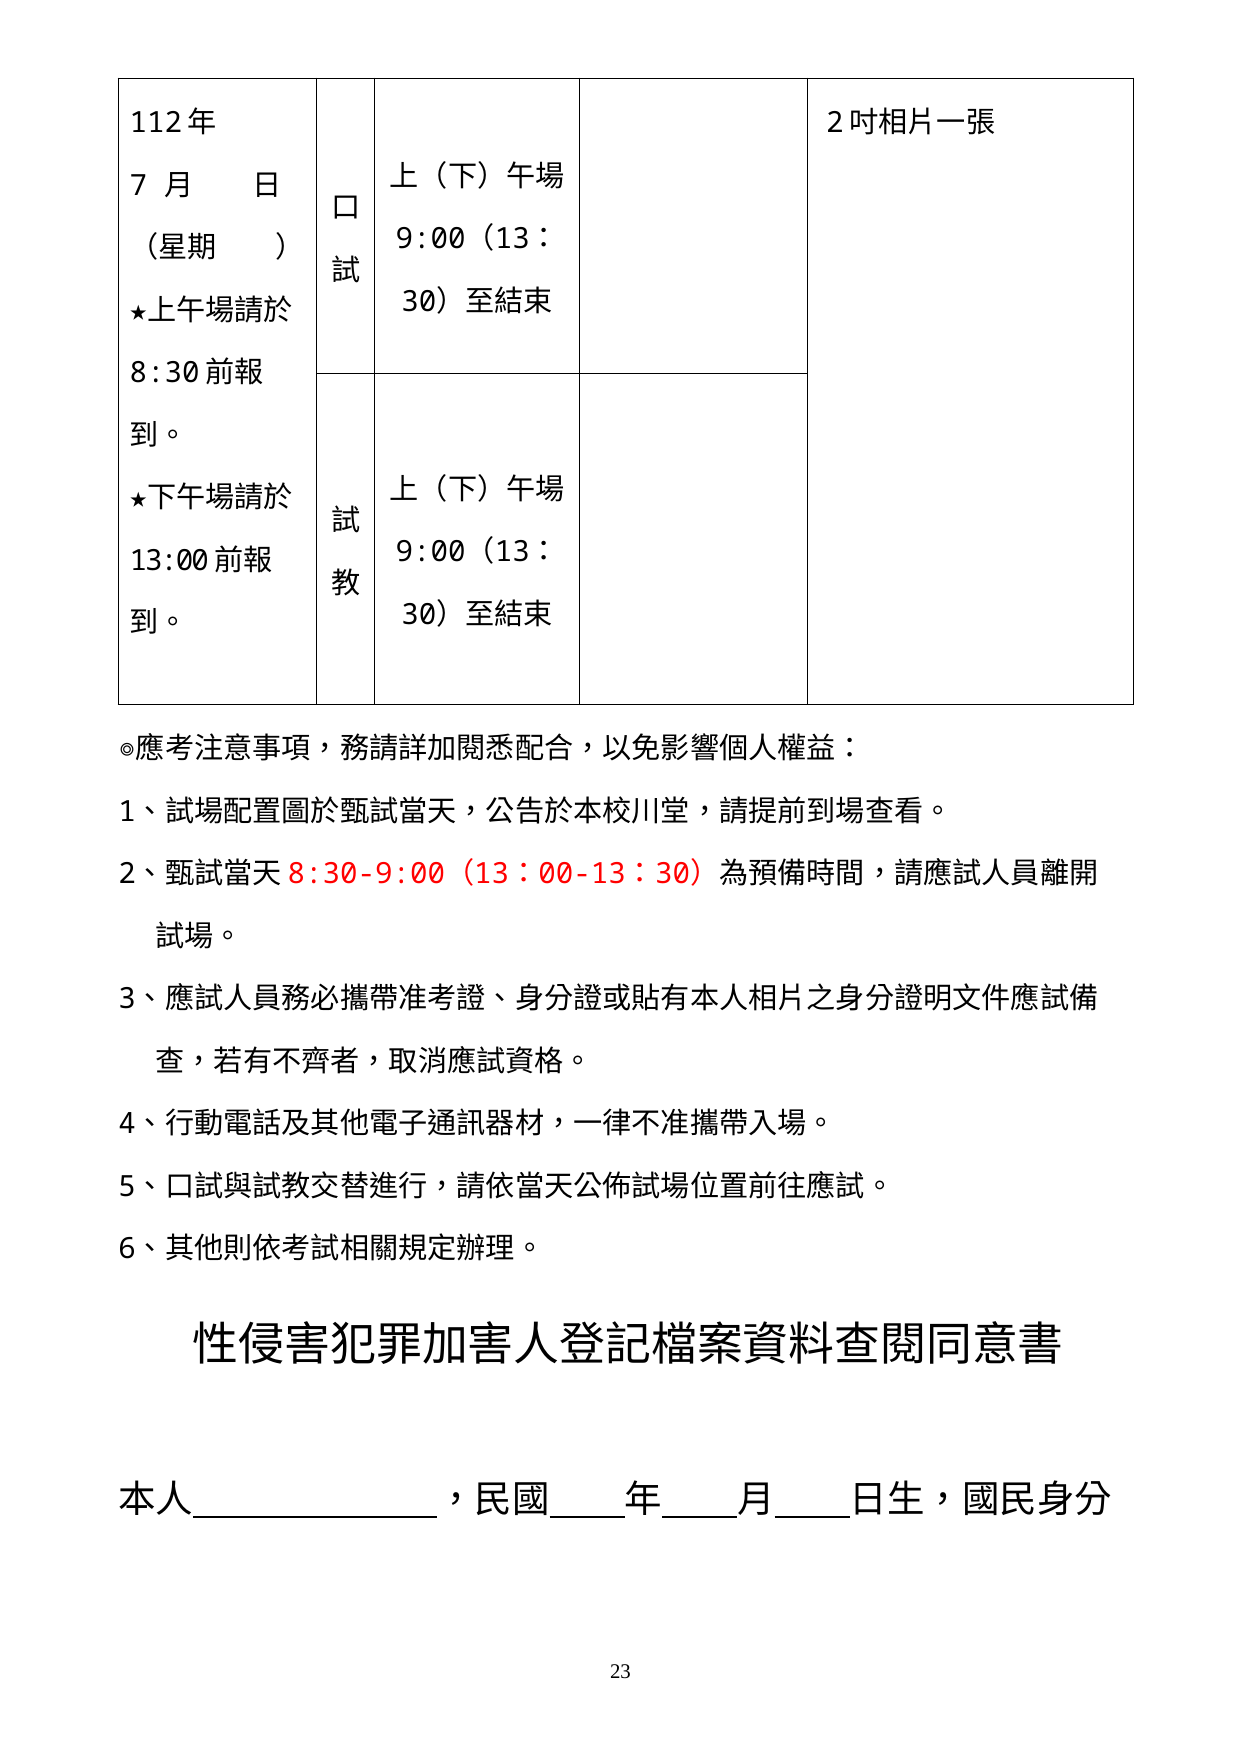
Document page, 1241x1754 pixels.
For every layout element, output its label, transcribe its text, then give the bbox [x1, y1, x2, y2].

table_cell 試教 [317, 374, 374, 703]
table_cell 112年 7 月 日 （星期 ） ★上午場請於8:30前報到。 ★下午場請於13:00前報到。 [119, 79, 316, 703]
table_cell 上（下）午場9:00（13：30）至結束 [375, 79, 579, 373]
text 6、其他則依考試相關規定辦理。 [118, 1204, 1122, 1267]
text 1、試場配置圖於甄試當天，公告於本校川堂，請提前到場查看。 [118, 767, 1122, 829]
table_cell 2吋相片一張 [808, 79, 1133, 703]
text 2、甄試當天8:30-9:00（13：00-13：30）為預備時間，請應試人員離開試場。 [118, 829, 1122, 954]
text ◎應考注意事項，務請詳加閱悉配合，以免影響個人權益： [118, 705, 1122, 767]
text 本人 ，民國 年 月 日生，國民身分 [118, 1454, 1122, 1517]
text 4、行動電話及其他電子通訊器材，一律不准攜帶入場。 [118, 1079, 1122, 1142]
table_cell [580, 79, 807, 373]
table_cell [580, 374, 807, 703]
text 3、應試人員務必攜帶准考證、身分證或貼有本人相片之身分證明文件應試備查，若有不齊者，取消應試資格。 [118, 954, 1122, 1079]
table_cell 口試 [317, 79, 374, 373]
text 性侵害犯罪加害人登記檔案資料查閱同意書 [118, 1267, 1138, 1392]
text 5、口試與試教交替進行，請依當天公佈試場位置前往應試。 [118, 1142, 1122, 1204]
table_cell 上（下）午場9:00（13：30）至結束 [375, 374, 579, 703]
